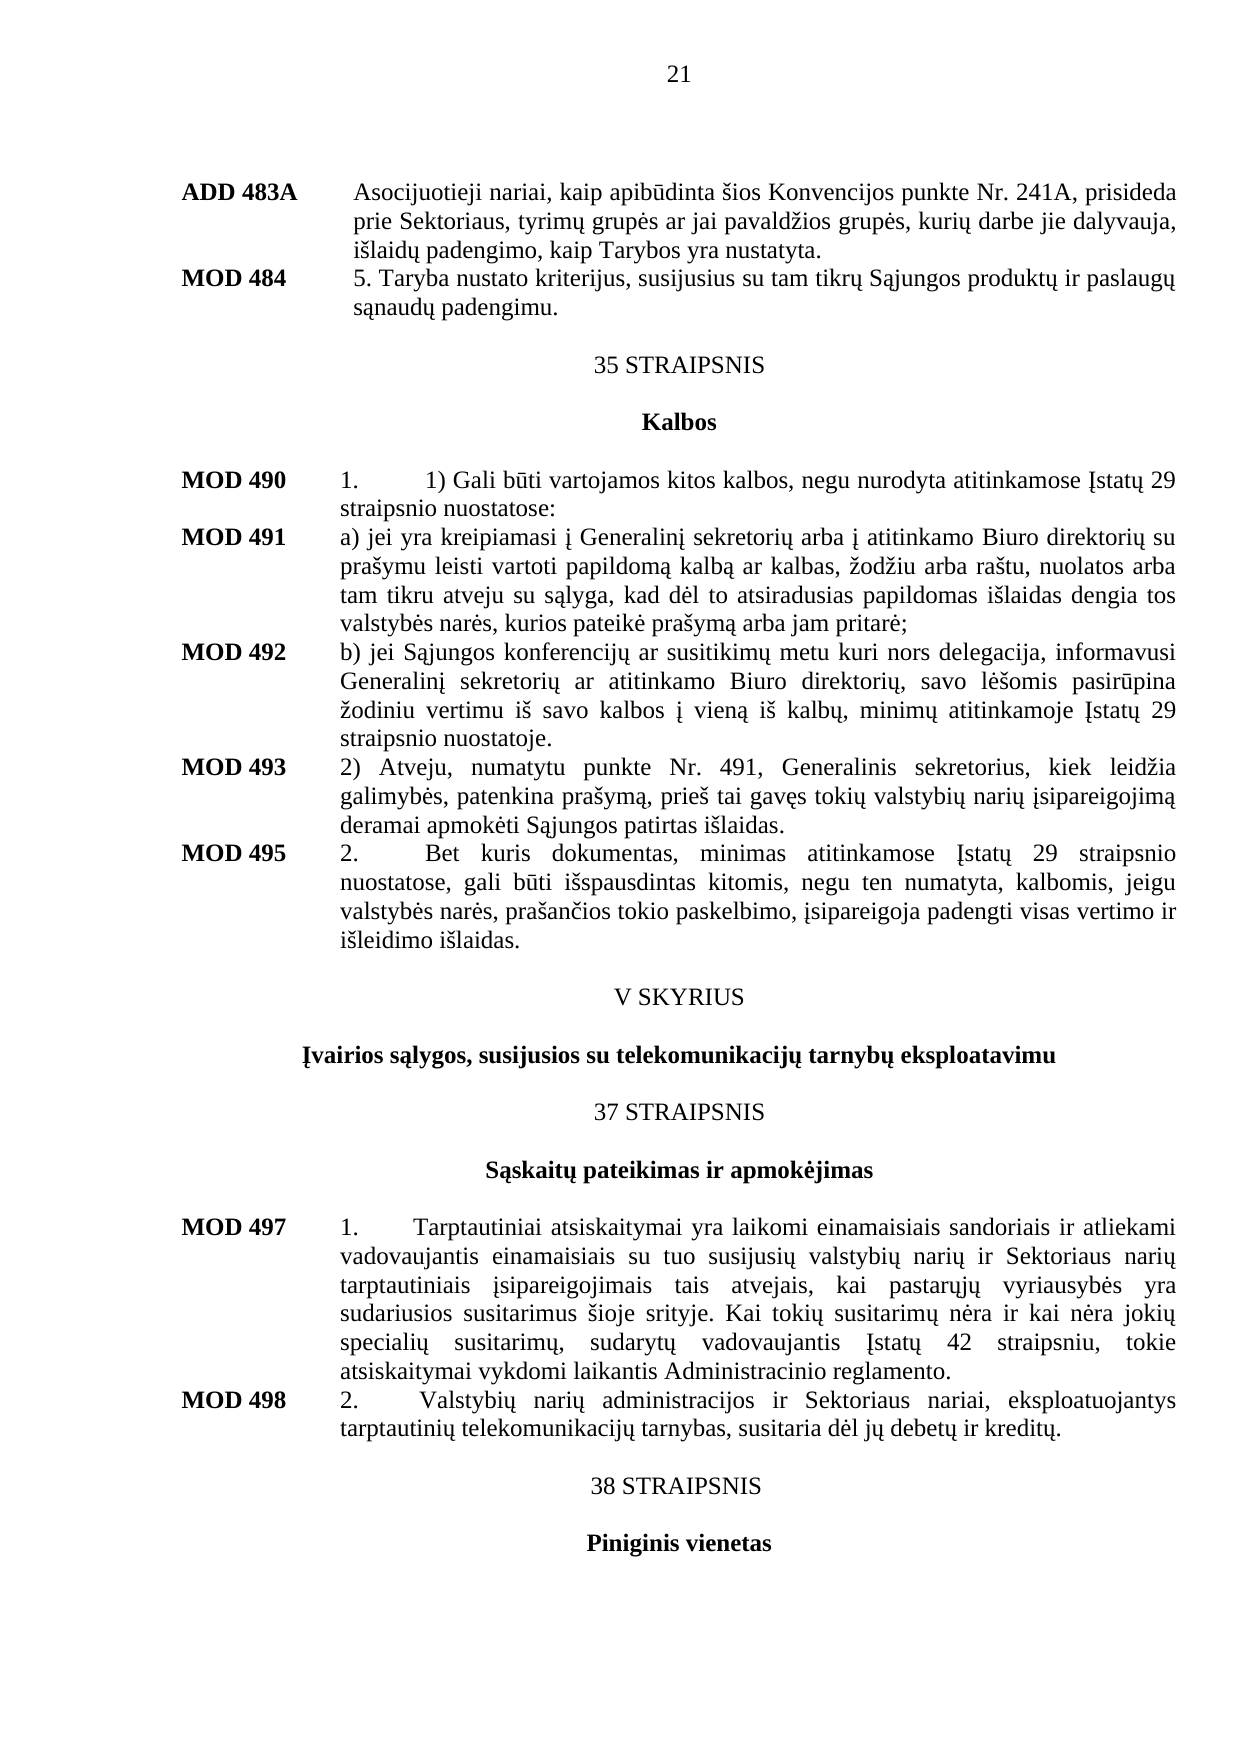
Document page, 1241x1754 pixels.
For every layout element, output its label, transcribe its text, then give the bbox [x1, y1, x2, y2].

text 35 STRAIPSNIS [177, 350, 1181, 378]
text Įvairios sąlygos, susijusios su telekomunikacijų tarnybų eksploatavimu [177, 1040, 1181, 1068]
text Sąskaitų pateikimas ir apmokėjimas [177, 1155, 1181, 1183]
text 37 STRAIPSNIS [177, 1097, 1181, 1126]
table_cell ADD 483A [177, 177, 349, 263]
text 38 STRAIPSNIS [177, 1471, 1181, 1500]
table_cell MOD 493 [177, 752, 336, 838]
table_cell MOD 484 [177, 264, 349, 321]
table_cell MOD 491 [177, 522, 336, 637]
table_cell MOD 495 [177, 839, 336, 953]
table_header MOD 497 [177, 1212, 336, 1385]
table_cell MOD 498 [177, 1385, 336, 1442]
text V SKYRIUS [177, 982, 1181, 1011]
text Kalbos [177, 407, 1181, 436]
table_cell MOD 492 [177, 637, 336, 752]
table_header MOD 490 [177, 465, 336, 522]
text Piniginis vienetas [177, 1528, 1181, 1557]
